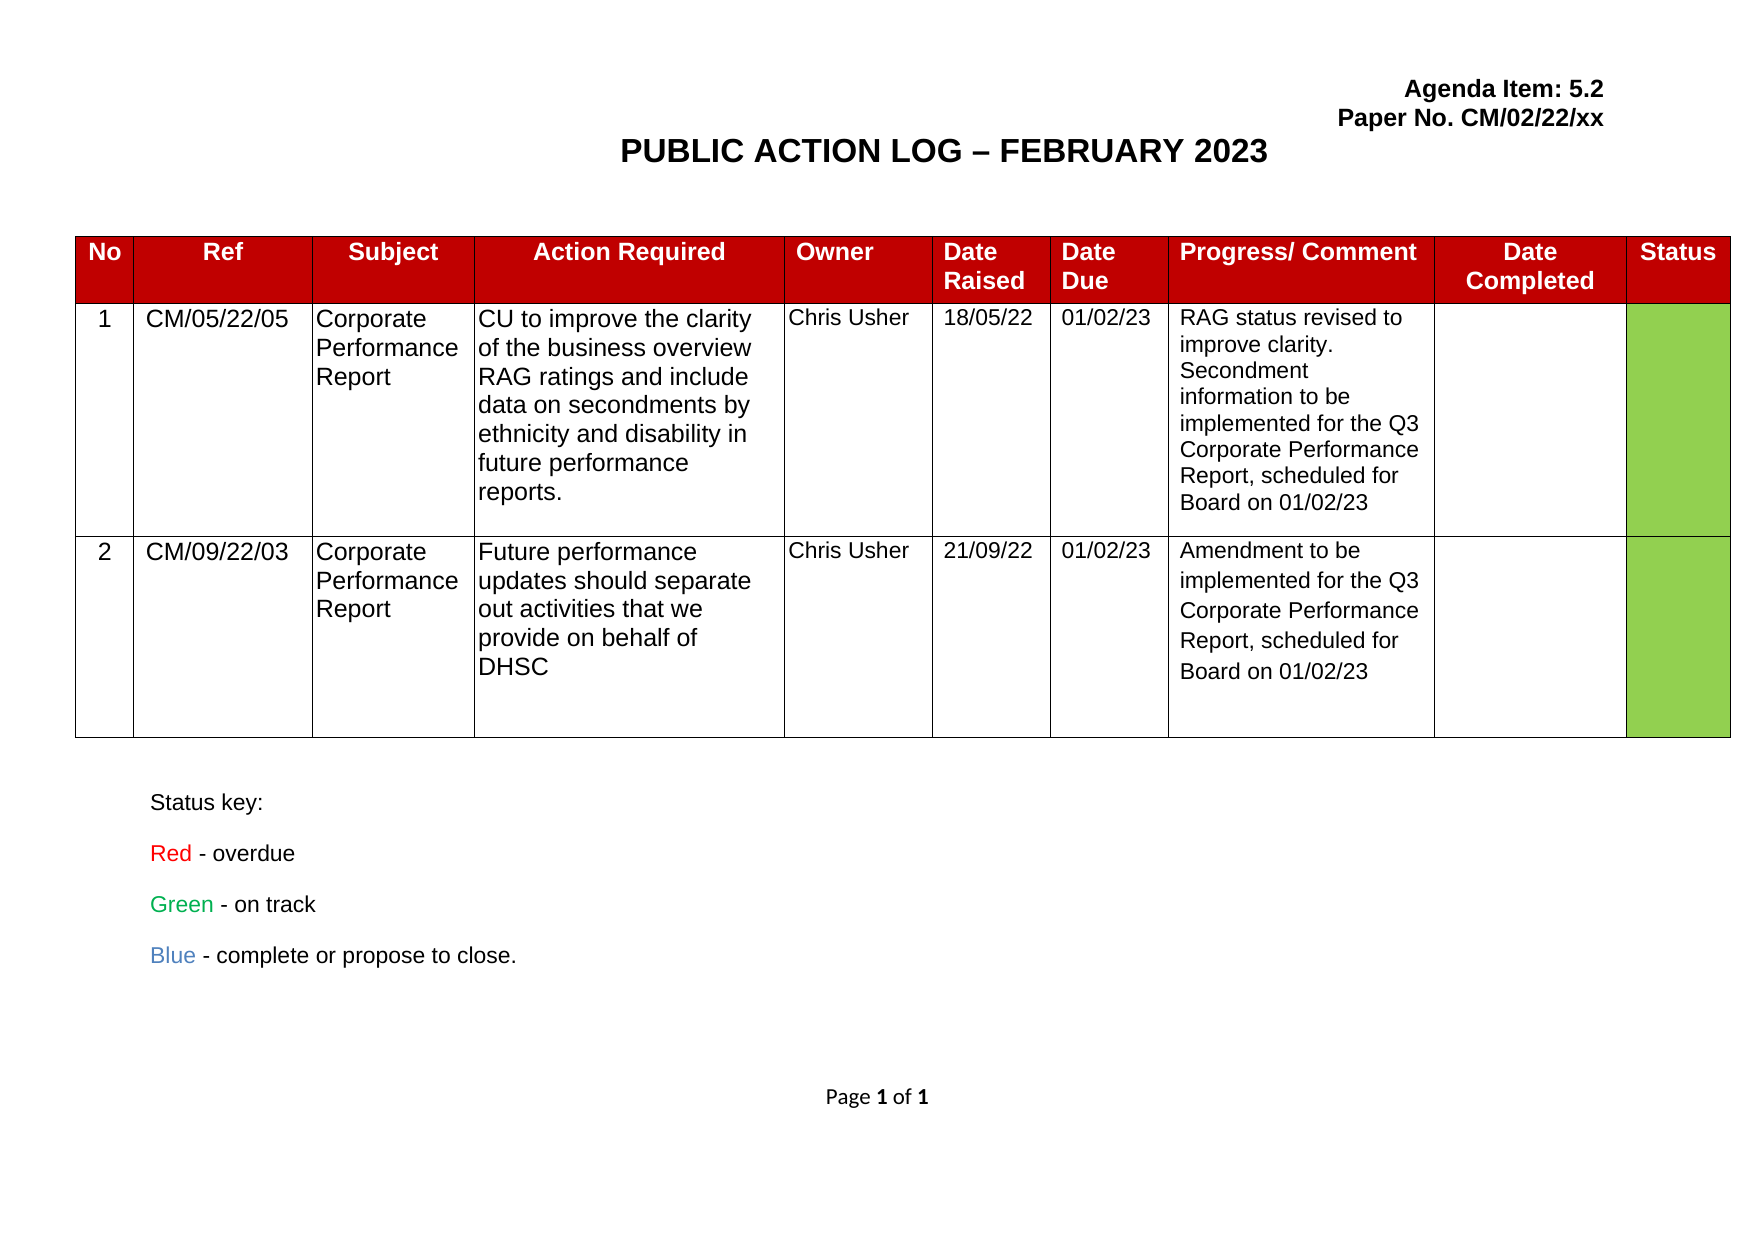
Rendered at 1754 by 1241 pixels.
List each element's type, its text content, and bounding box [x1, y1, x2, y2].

table_cell CM/05/22/05 [134, 304, 312, 536]
table_cell 18/05/22 [933, 304, 1050, 536]
text Green - on track [150, 891, 1604, 917]
table_cell 01/02/23 [1051, 537, 1168, 737]
table_header Ref [134, 237, 312, 303]
table_header Action Required [475, 237, 784, 303]
table_cell 1 [76, 304, 133, 536]
table_cell 21/09/22 [933, 537, 1050, 737]
table_header No [76, 237, 133, 303]
table_cell Corporate Performance Report [313, 304, 474, 536]
table_cell CU to improve the clarity of the business overview RAG ratings and include data on secondments by ethnicity and disability in future performance reports. [475, 304, 784, 536]
table_cell RAG status revised to improve clarity. Secondment information to be implemented for the Q3 Corporate Performance Report, scheduled for Board on 01/02/23 [1169, 304, 1434, 536]
table_cell Chris Usher [785, 304, 932, 536]
table_header Date Completed [1435, 237, 1626, 303]
table_cell CM/09/22/03 [134, 537, 312, 737]
table_header Status [1627, 237, 1730, 303]
table_cell 01/02/23 [1051, 304, 1168, 536]
table_header Owner [785, 237, 932, 303]
text Red - overdue [150, 840, 1604, 866]
text Status key: [150, 789, 1604, 815]
table_cell [1627, 304, 1730, 536]
text Blue - complete or propose to close. [150, 942, 1604, 968]
table_cell [1435, 537, 1626, 737]
table_cell Chris Usher [785, 537, 932, 737]
table_cell [1627, 537, 1730, 737]
table_header Progress/ Comment [1169, 237, 1434, 303]
table_header Subject [313, 237, 474, 303]
table_cell Corporate Performance Report [313, 537, 474, 737]
table_header Date Due [1051, 237, 1168, 303]
table_cell Future performance updates should separate out activities that we provide on behalf of DHSC [475, 537, 784, 737]
table_header Date Raised [933, 237, 1050, 303]
table_cell Amendment to be implemented for the Q3 Corporate Performance Report, scheduled for Board on 01/02/23 [1169, 537, 1434, 737]
table_cell 2 [76, 537, 133, 737]
table_cell [1435, 304, 1626, 536]
